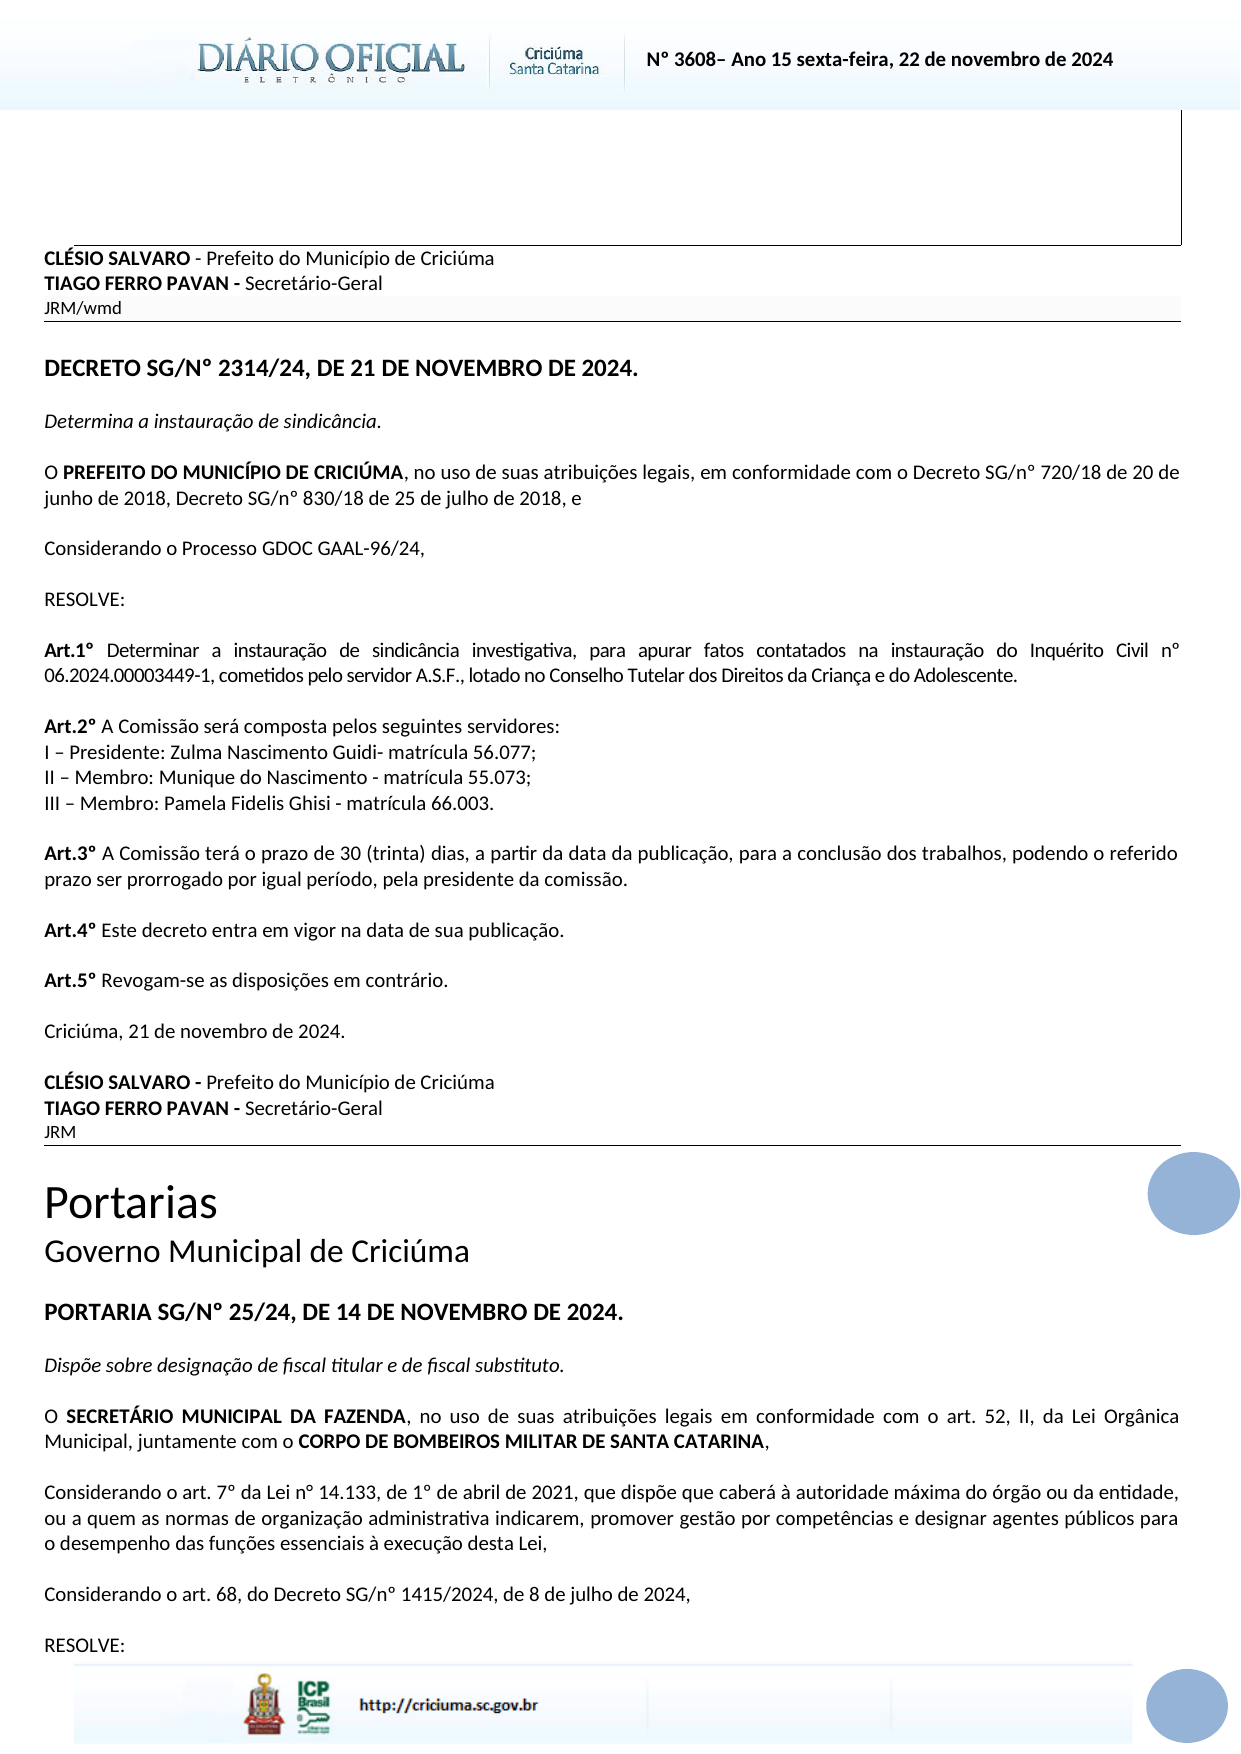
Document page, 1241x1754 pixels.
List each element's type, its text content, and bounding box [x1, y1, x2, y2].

text TIAGO FERRO PAVAN - Secretário-Geral [44, 1095, 1181, 1120]
text Considerando o art. 7º da Lei n° 14.133, de 1º de abril de 2021, que dispõe que caberá à autoridade máxima do órgão ou da entidade, ou a quem as normas de organização administrativa indicarem, promover gestão por competências e designar agentes públicos para o desempenho das funções essenciais à execução desta Lei, [44, 1479, 1181, 1556]
text RESOLVE: [44, 1632, 1181, 1657]
text O PREFEITO DO MUNICÍPIO DE CRICIÚMA, no uso de suas atribuições legais, em conformidade com o Decreto SG/nº 720/18 de 20 de junho de 2018, Decreto SG/nº 830/18 de 25 de julho de 2018, e [44, 459, 1181, 510]
text Considerando o art. 68, do Decreto SG/nº 1415/2024, de 8 de julho de 2024, [44, 1581, 1181, 1606]
text PORTARIA SG/Nº 25/24, DE 14 DE NOVEMBRO DE 2024. [44, 1296, 1181, 1327]
text Dispõe sobre designação de fiscal titular e de fiscal substituto. [44, 1352, 1181, 1378]
text II – Membro: Munique do Nascimento - matrícula 55.073; [44, 764, 1181, 790]
text CLÉSIO SALVARO - Prefeito do Município de Criciúma [44, 1069, 1181, 1095]
text Art.4º Este decreto entra em vigor na data de sua publicação. [44, 917, 1181, 942]
text JRM/wmd [44, 296, 1181, 321]
text Determina a instauração de sindicância. [44, 408, 1181, 434]
text III – Membro: Pamela Fidelis Ghisi - matrícula 66.003. [44, 790, 1181, 815]
text Governo Municipal de Criciúma [44, 1230, 1181, 1271]
text Art.2º A Comissão será composta pelos seguintes servidores: [44, 713, 1181, 739]
text Art.3º A Comissão terá o prazo de 30 (trinta) dias, a partir da data da publicação, para a conclusão dos trabalhos, podendo o referido prazo ser prorrogado por igual período, pela presidente da comissão. [44, 841, 1181, 891]
text RESOLVE: [44, 586, 1181, 612]
text CLÉSIO SALVARO - Prefeito do Município de Criciúma [44, 245, 1181, 271]
text Portarias [44, 1172, 1169, 1230]
text JRM [44, 1120, 1181, 1145]
text Considerando o Processo GDOC GAAL-96/24, [44, 536, 1181, 561]
text O SECRETÁRIO MUNICIPAL DA FAZENDA, no uso de suas atribuições legais em conformidade com o art. 52, II, da Lei Orgânica Municipal, juntamente com o CORPO DE BOMBEIROS MILITAR DE SANTA CATARINA, [44, 1403, 1181, 1454]
text DECRETO SG/Nº 2314/24, DE 21 DE NOVEMBRO DE 2024. [44, 353, 1181, 383]
text I – Presidente: Zulma Nascimento Guidi- matrícula 56.077; [44, 739, 1181, 764]
text Criciúma, 21 de novembro de 2024. [44, 1018, 1181, 1044]
text Art.1º Determinar a instauração de sindicância investigativa, para apurar fatos contatados na instauração do Inquérito Civil nº 06.2024.00003449-1, cometidos pelo servidor A.S.F., lotado no Conselho Tutelar dos Direitos da Criança e do Adolescente. [44, 637, 1181, 688]
text TIAGO FERRO PAVAN - Secretário-Geral [44, 271, 1181, 296]
text Art.5º Revogam-se as disposições em contrário. [44, 968, 1181, 993]
